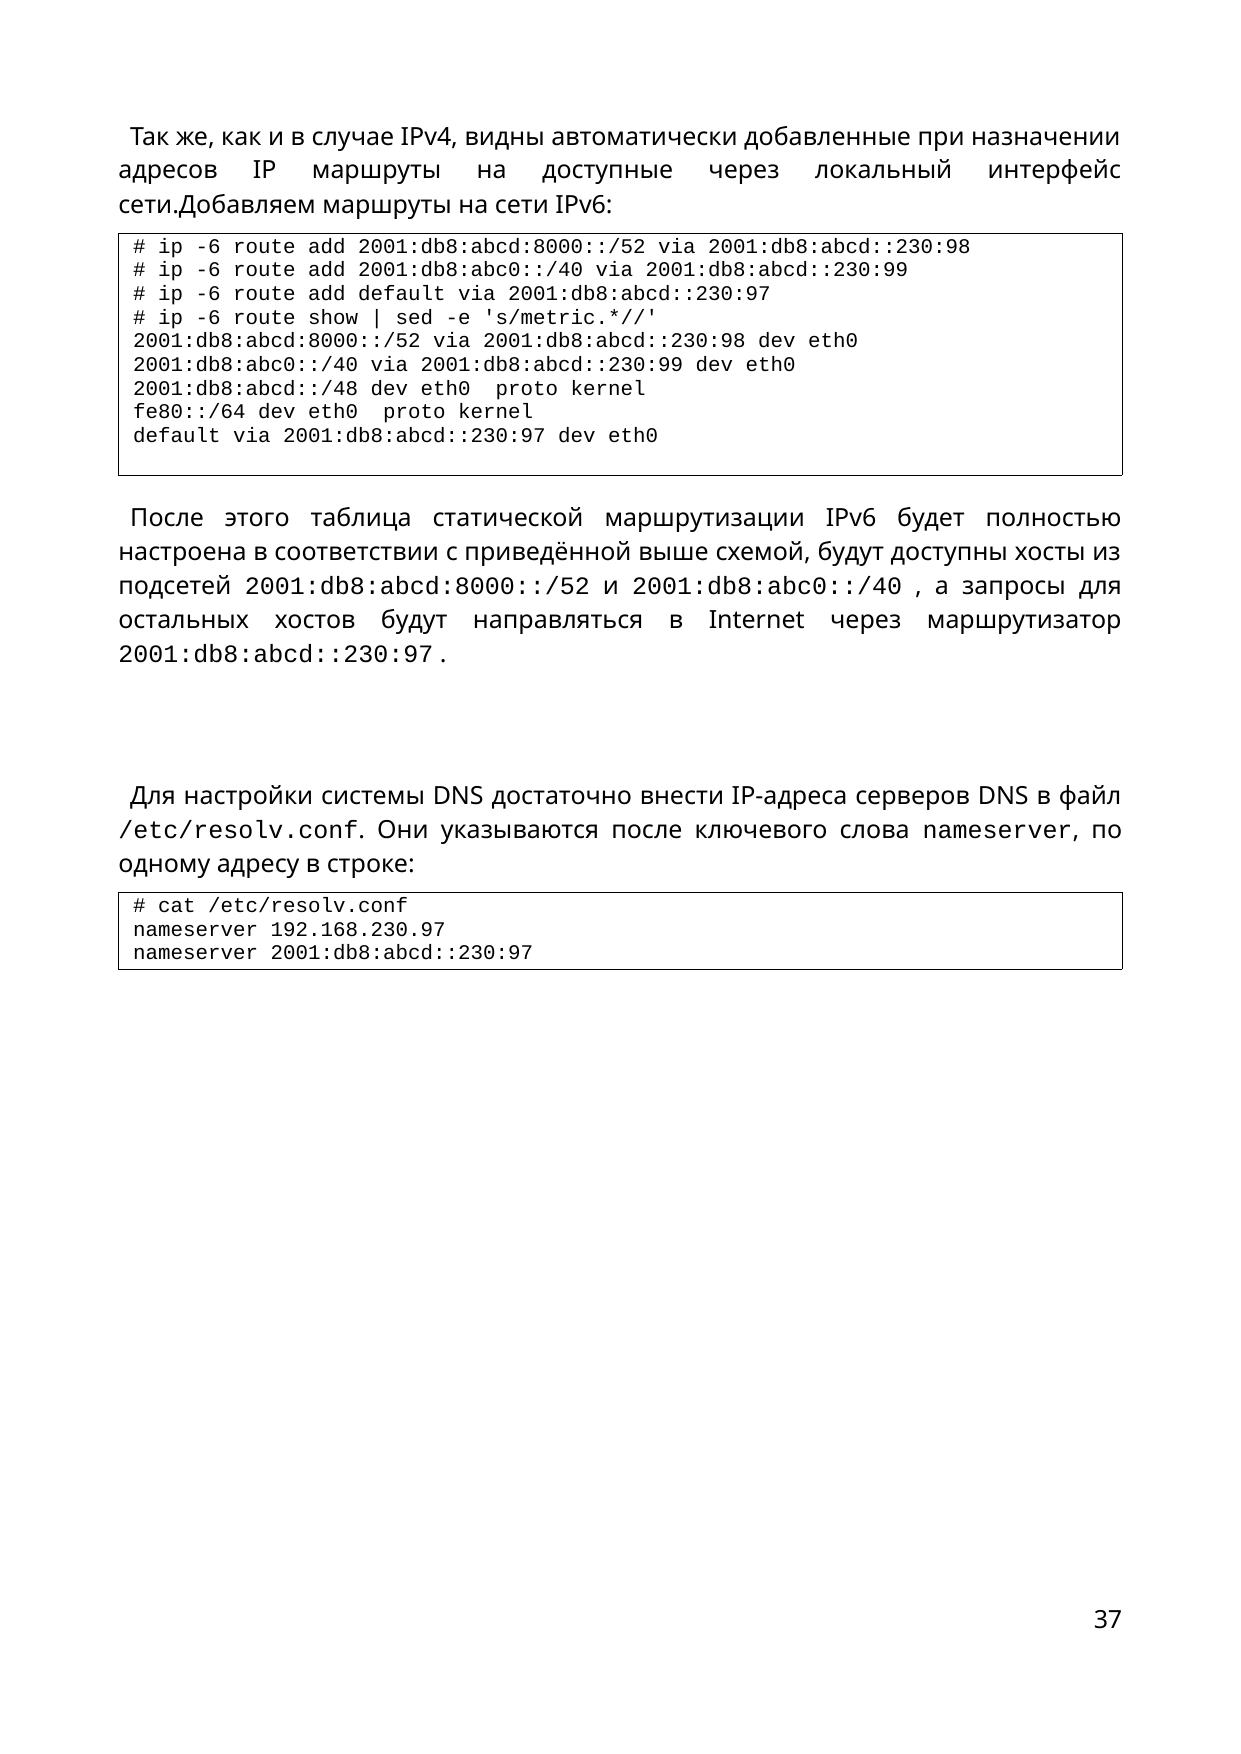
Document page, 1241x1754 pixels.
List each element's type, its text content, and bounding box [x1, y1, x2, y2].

text 2001:db8:abcd::/48 dev eth0 proto kernel [119, 374, 1122, 398]
text # ip -6 route show | sed -e 's/metric.*//' [119, 304, 1122, 327]
text 2001:db8:abcd:8000::/52 via 2001:db8:abcd::230:98 dev eth0 [119, 327, 1122, 351]
text # ip -6 route add default via 2001:db8:abcd::230:97 [119, 280, 1122, 304]
text default via 2001:db8:abcd::230:97 dev eth0 [119, 422, 1122, 448]
text nameserver 192.168.230.97 [119, 916, 1122, 939]
text # ip -6 route add 2001:db8:abc0::/40 via 2001:db8:abcd::230:99 [119, 256, 1122, 280]
text # cat /etc/resolv.conf [119, 893, 1122, 916]
text fe80::/64 dev eth0 proto kernel [119, 398, 1122, 422]
text 2001:db8:abc0::/40 via 2001:db8:abcd::230:99 dev eth0 [119, 351, 1122, 374]
text После этого таблица статической маршрутизации IPv6 будет полностью настроена в соответствии с приведённой выше схемой, будут доступны хосты из подсетей 2001:db8:abcd:8000::/52 и 2001:db8:abc0::/40 , а запросы для остальных хостов будут направляться в Internet через маршрутизатор 2001:db8:abcd::230:97 . [118, 499, 1122, 670]
text # ip -6 route add 2001:db8:abcd:8000::/52 via 2001:db8:abcd::230:98 [119, 234, 1122, 256]
text Для настройки системы DNS достаточно внести IP-адреса серверов DNS в файл /etc/resolv.conf. Они указываются после ключевого слова nameserver, по одному адресу в строке: [118, 777, 1122, 880]
text nameserver 2001:db8:abcd::230:97 [119, 939, 1122, 969]
text Так же, как и в случае IPv4, видны автоматически добавленные при назначении адресов IP маршруты на доступные через локальный интерфейс сети.Добавляем маршруты на сети IPv6: [118, 118, 1122, 220]
